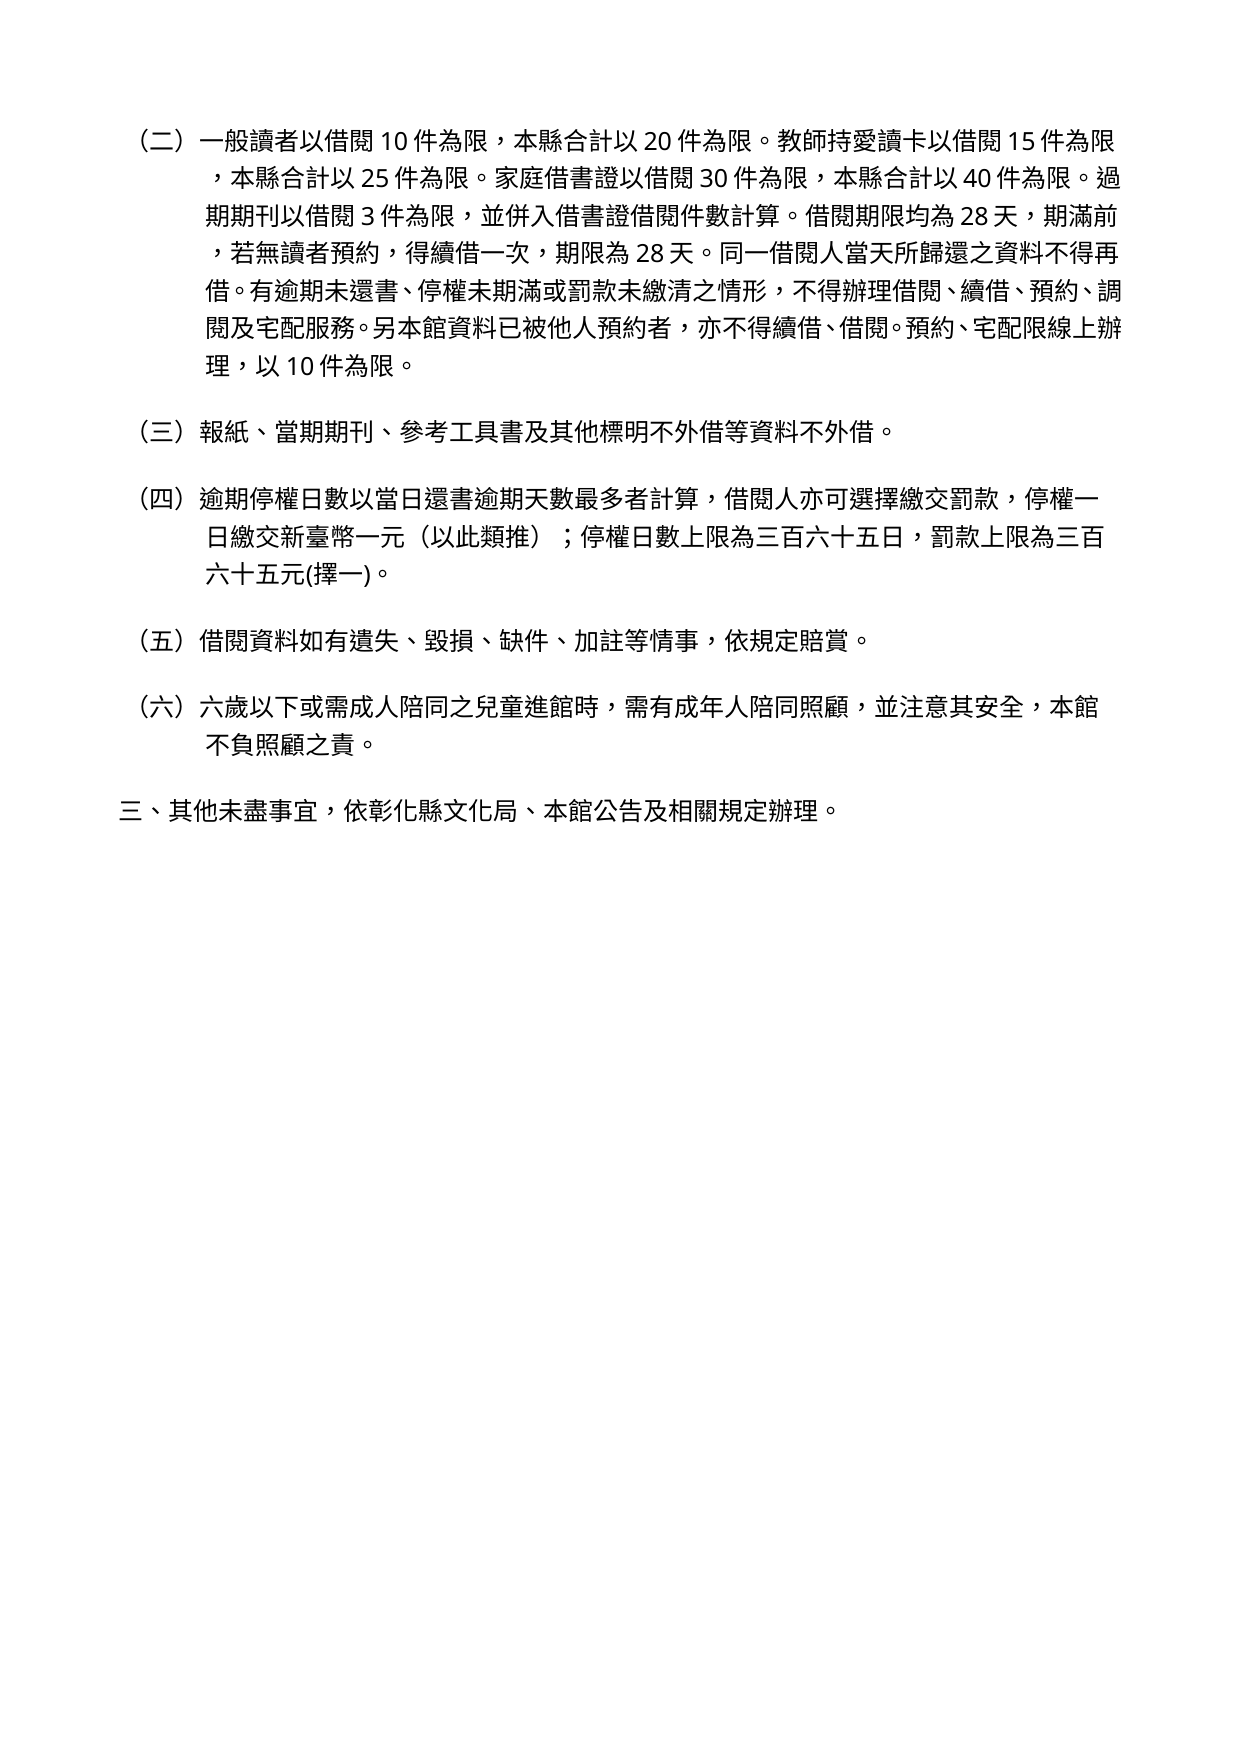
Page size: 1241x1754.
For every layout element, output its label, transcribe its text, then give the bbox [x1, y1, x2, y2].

text （五）借閱資料如有遺失、毀損、缺件、加註等情事，依規定賠賞。 [118, 621, 1122, 658]
text 三、其他未盡事宜，依彰化縣文化局、本館公告及相關規定辦理。 [118, 791, 1122, 828]
text （四）逾期停權日數以當日還書逾期天數最多者計算，借閱人亦可選擇繳交罰款，停權一日繳交新臺幣一元（以此類推）；停權日數上限為三百六十五日，罰款上限為三百六十五元(擇一)。 [118, 479, 1122, 591]
text （二）一般讀者以借閱10件為限，本縣合計以20件為限。教師持愛讀卡以借閱15件為限，本縣合計以25件為限。家庭借書證以借閱30件為限，本縣合計以40件為限。過期期刊以借閱3件為限，並併入借書證借閱件數計算。借閱期限均為28天，期滿前，若無讀者預約，得續借一次，期限為28天。同一借閱人當天所歸還之資料不得再借。有逾期未還書、停權未期滿或罰款未繳清之情形，不得辦理借閱、續借、預約、調閱及宅配服務。另本館資料已被他人預約者，亦不得續借、借閱。預約、宅配限線上辦理，以10件為限。 [118, 121, 1122, 383]
text （三）報紙、當期期刊、參考工具書及其他標明不外借等資料不外借。 [118, 412, 1122, 450]
text （六）六歲以下或需成人陪同之兒童進館時，需有成年人陪同照顧，並注意其安全，本館不負照顧之責。 [118, 687, 1122, 762]
